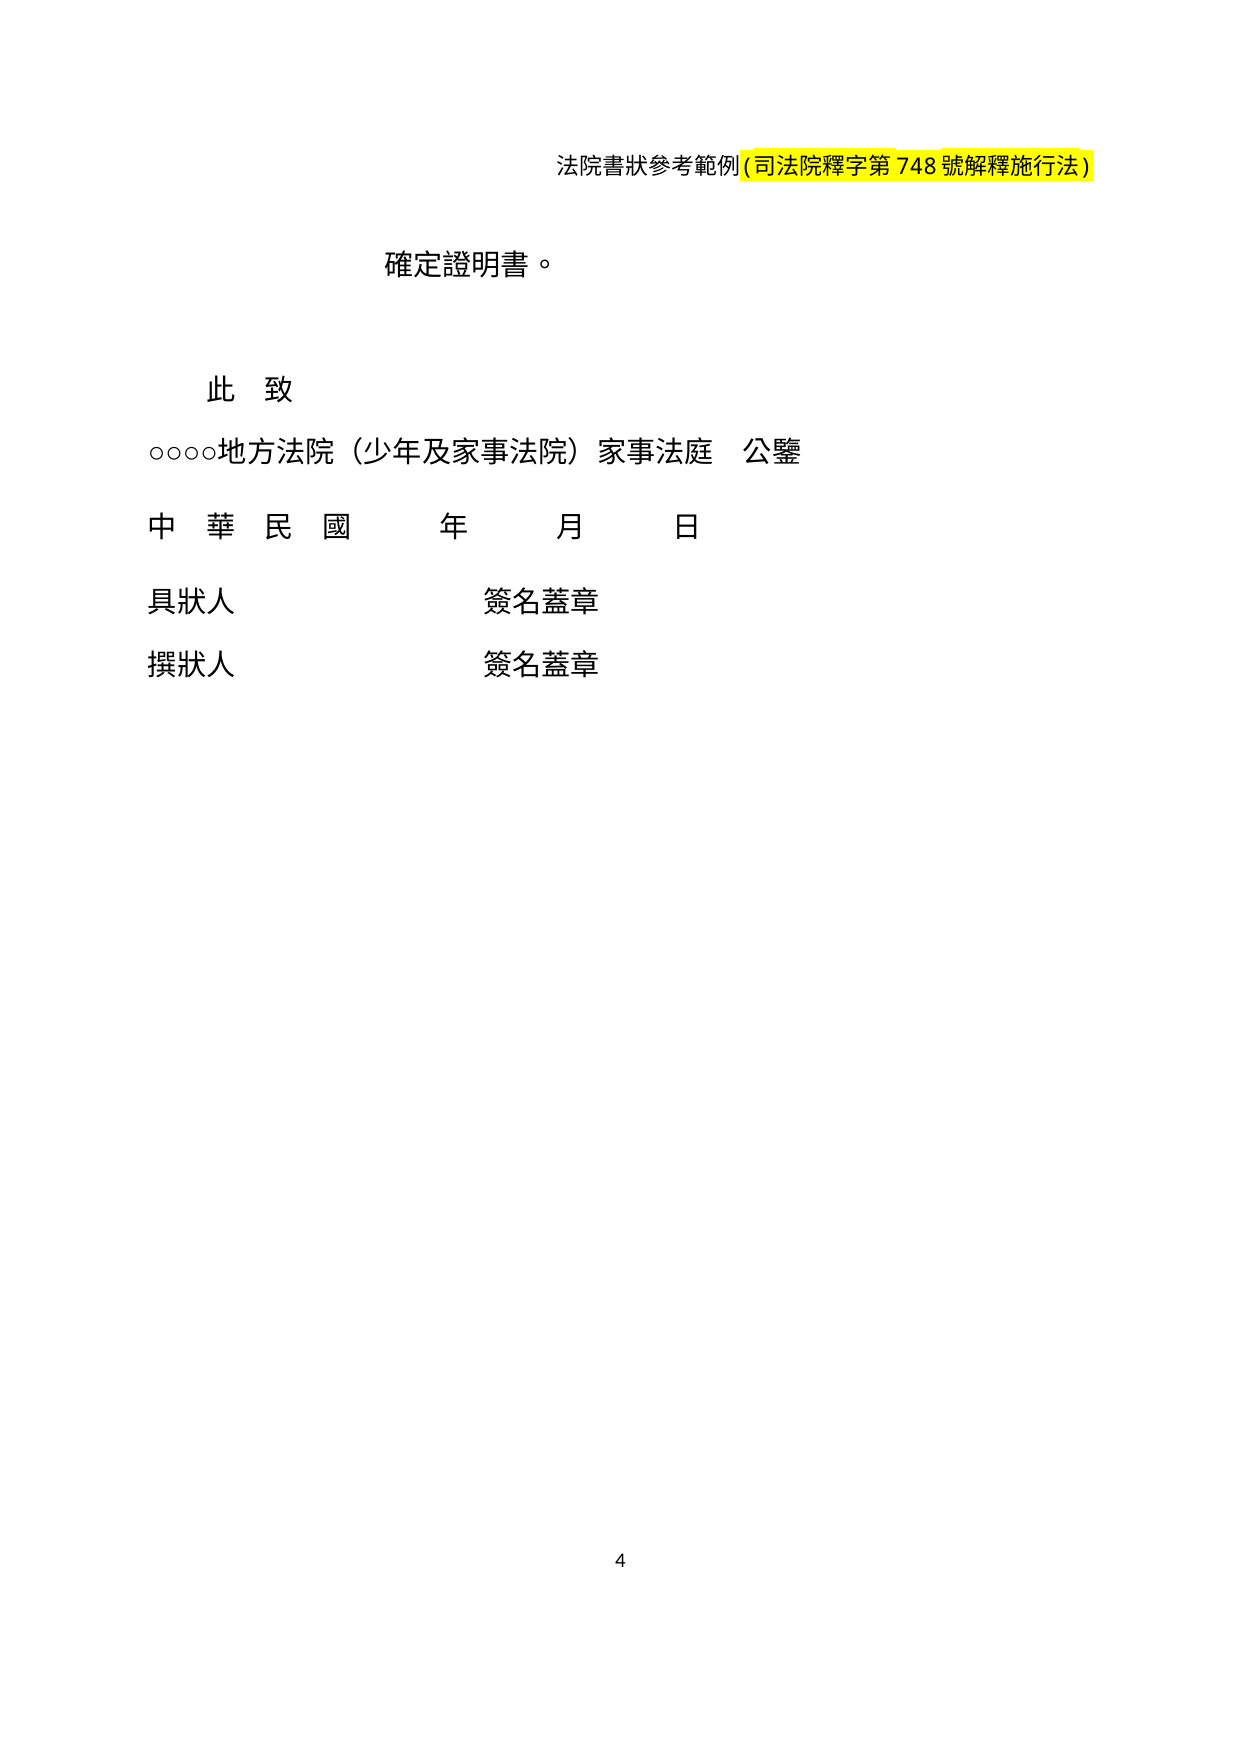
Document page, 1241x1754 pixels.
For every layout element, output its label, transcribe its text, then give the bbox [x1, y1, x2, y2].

text ○○○○地方法院（少年及家事法院）家事法庭 公鑒 [148, 408, 1092, 471]
text 具狀人 簽名蓋章 [148, 558, 1092, 621]
text 確定證明書。 [148, 221, 1092, 283]
text 此 致 [148, 346, 1092, 408]
text 中 華 民 國 年 月 日 [148, 483, 1092, 546]
text 撰狀人 簽名蓋章 [148, 621, 1092, 683]
